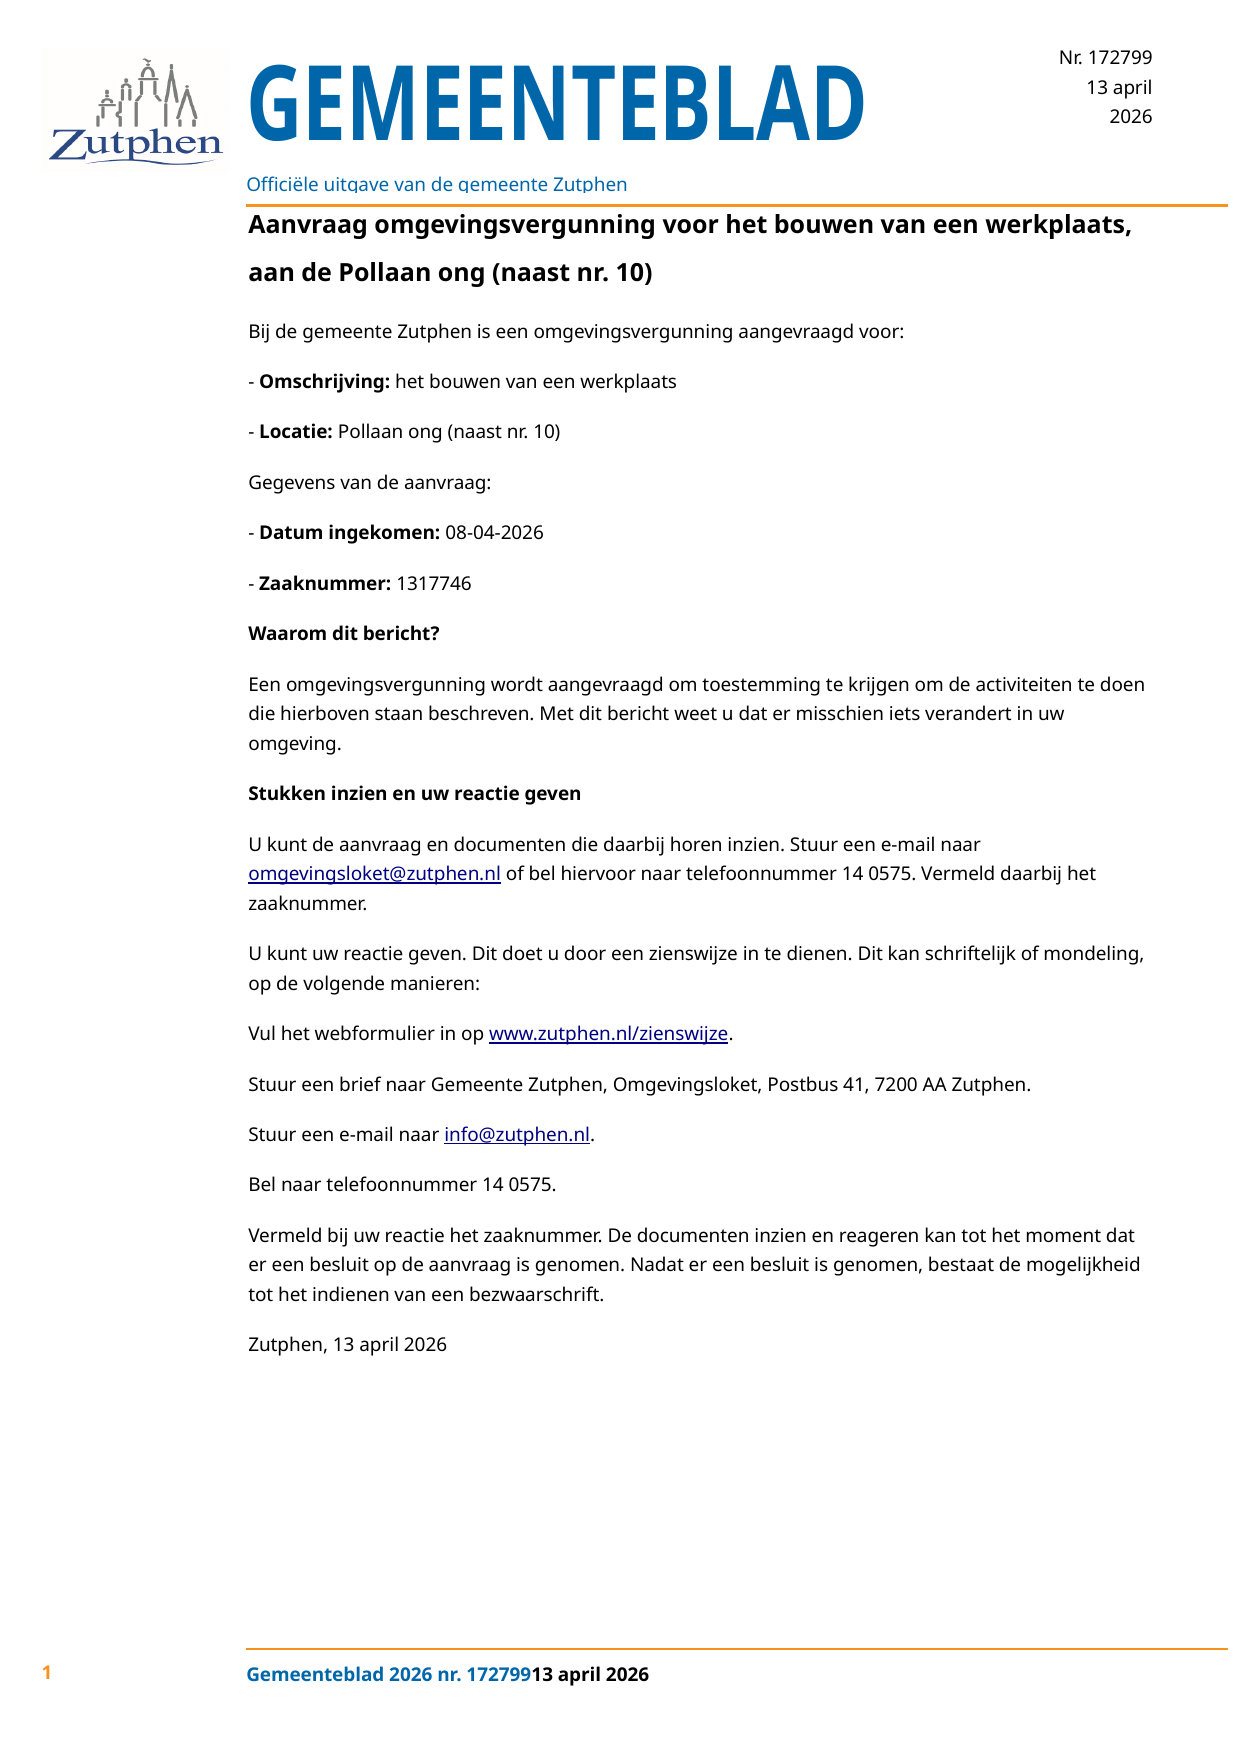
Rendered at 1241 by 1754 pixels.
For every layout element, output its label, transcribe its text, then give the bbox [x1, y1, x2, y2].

text Vul het webformulier in op www.zutphen.nl/zienswijze. [248, 1020, 1152, 1046]
text - Datum ingekomen: 08-04-2026 [248, 519, 1152, 545]
text Aanvraag omgevingsvergunning voor het bouwen van een werkplaats, aan de Pollaan ong (naast nr. 10) [248, 207, 1152, 288]
text Stuur een e-mail naar info@zutphen.nl. [248, 1121, 1152, 1147]
text Een omgevingsvergunning wordt aangevraagd om toestemming te krijgen om de activiteiten te doen die hierboven staan beschreven. Met dit bericht weet u dat er misschien iets verandert in uw omgeving. [248, 671, 1152, 756]
text - Omschrijving: het bouwen van een werkplaats [248, 368, 1152, 394]
text - Zaaknummer: 1317746 [248, 570, 1152, 596]
text Bij de gemeente Zutphen is een omgevingsvergunning aangevraagd voor: [248, 318, 1152, 344]
text Waarom dit bericht? [248, 620, 1152, 646]
text Stukken inzien en uw reactie geven [248, 780, 1152, 806]
picture [41, 47, 231, 172]
text Gegevens van de aanvraag: [248, 469, 1152, 495]
text Zutphen, 13 april 2026 [248, 1332, 1152, 1357]
text Stuur een brief naar Gemeente Zutphen, Omgevingsloket, Postbus 41, 7200 AA Zutphen. [248, 1071, 1152, 1097]
text U kunt de aanvraag en documenten die daarbij horen inzien. Stuur een e-mail naar omgevingsloket@zutphen.nl of bel hiervoor naar telefoonnummer 14 0575. Vermeld daarbij het zaaknummer. [248, 831, 1152, 916]
text Vermeld bij uw reactie het zaaknummer. De documenten inzien en reageren kan tot het moment dat er een besluit op de aanvraag is genomen. Nadat er een besluit is genomen, bestaat de mogelijkheid tot het indienen van een bezwaarschrift. [248, 1222, 1152, 1307]
text Bel naar telefoonnummer 14 0575. [248, 1172, 1152, 1197]
text U kunt uw reactie geven. Dit doet u door een zienswijze in te dienen. Dit kan schriftelijk of mondeling, op de volgende manieren: [248, 940, 1152, 996]
text - Locatie: Pollaan ong (naast nr. 10) [248, 419, 1152, 444]
